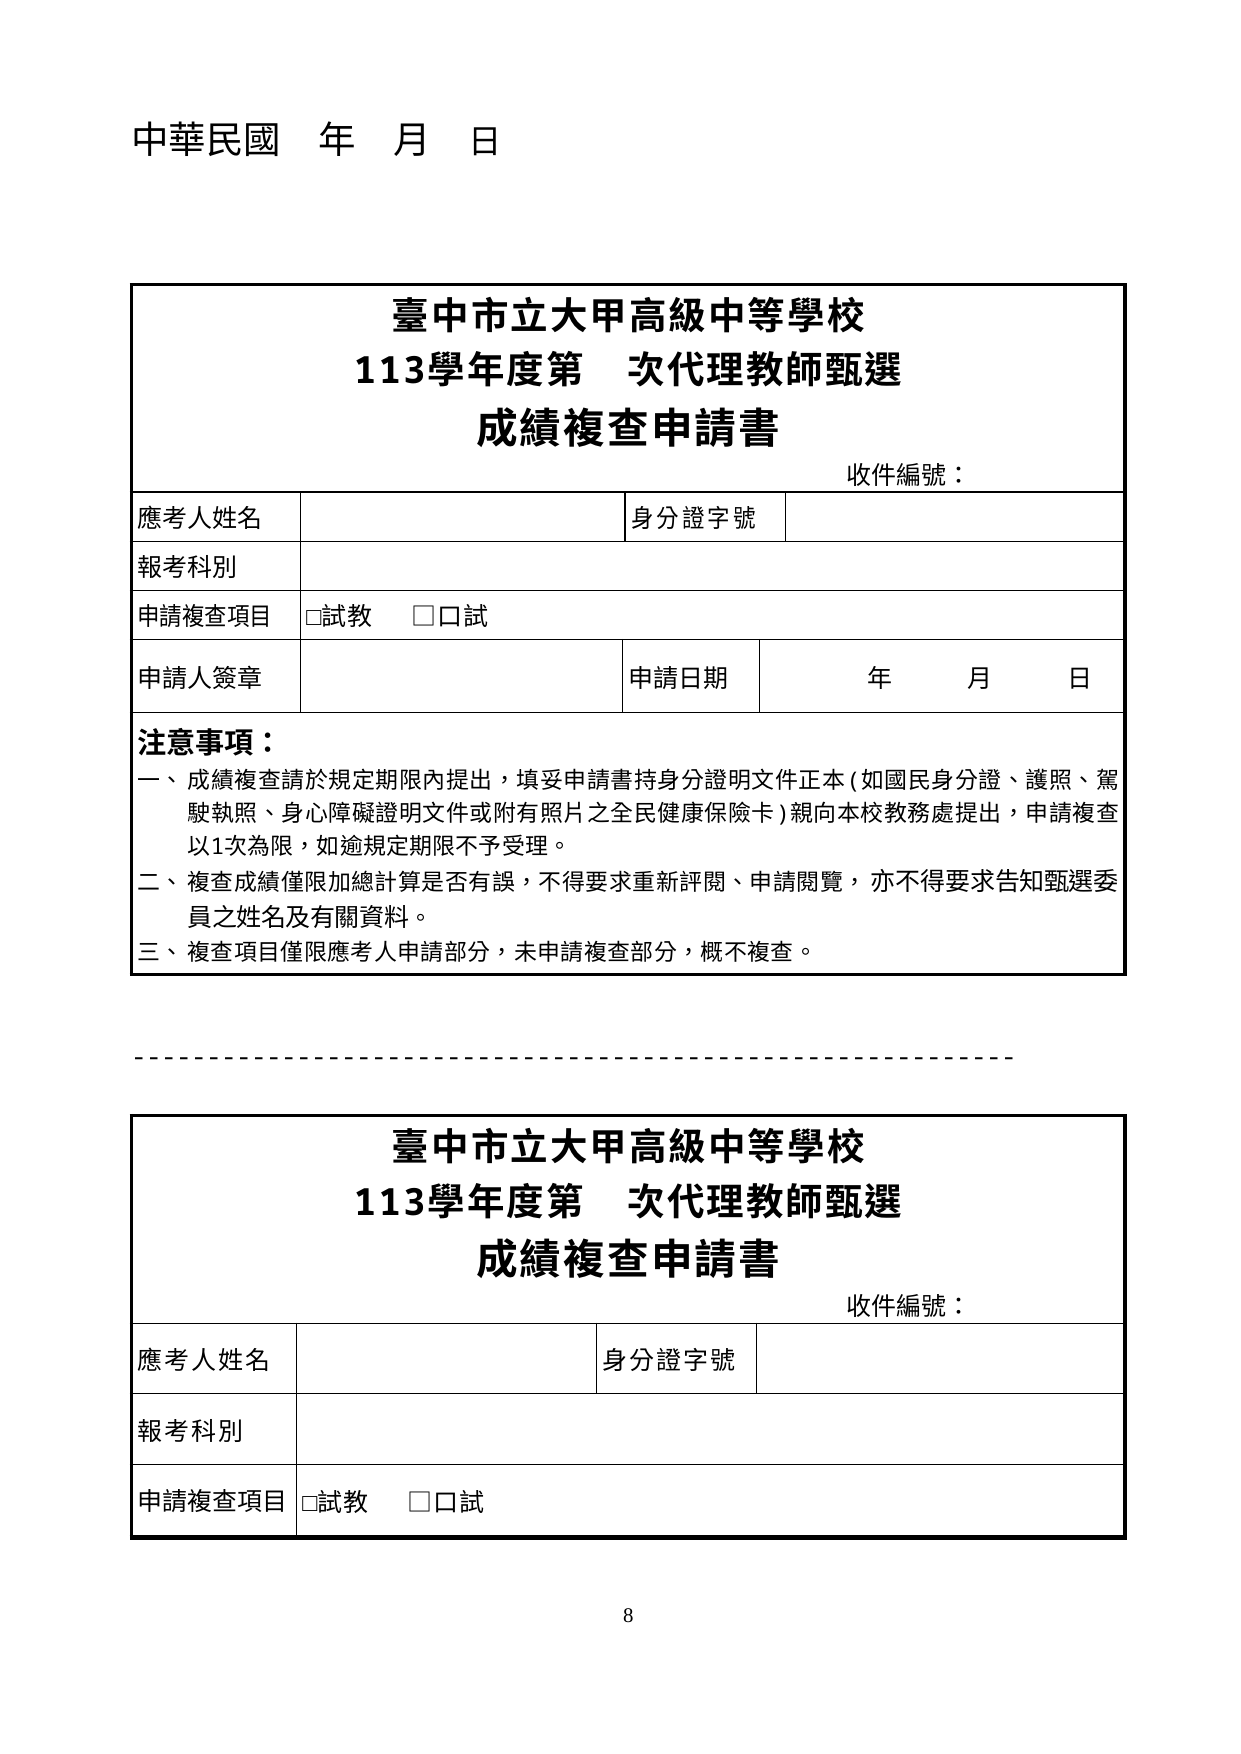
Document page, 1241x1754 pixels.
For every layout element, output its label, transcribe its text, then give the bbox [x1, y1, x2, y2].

table_cell 申請日期 [623, 640, 759, 712]
table_cell □試教 □口試 [297, 1465, 1123, 1535]
table_cell 申請人簽章 [133, 640, 300, 712]
text ----------------------------------------------------------- [131, 1014, 1125, 1076]
table_cell 申請複查項目 [133, 1465, 296, 1535]
table_cell 報考科別 [133, 1394, 296, 1464]
table_cell [757, 1324, 1123, 1393]
table_cell [297, 1324, 596, 1393]
table_cell 年 月 日 [760, 640, 1123, 712]
table_cell 報考科別 [133, 542, 300, 590]
table_cell □試教 □口試 [301, 591, 1123, 639]
table_cell 身分證字號 [597, 1324, 756, 1393]
table_cell [301, 542, 1123, 590]
table_cell 注意事項： 一、 成績複查請於規定期限內提出，填妥申請書持身分證明文件正本(如國民身分證、護照、駕駛執照、身心障礙證明文件或附有照片之全民健康保險卡)親向本校教務處提出，申請複查以1次為限，如逾規定期限不予受理。 二、 複查成績僅限加總計算是否有誤，不得要求重新評閱、申請閱覽，亦不得要求告知甄選委員之姓名及有關資料。 三、 複查項目僅限應考人申請部分，未申請複查部分，概不複查。 [133, 713, 1123, 973]
table_cell [297, 1394, 1123, 1464]
table_cell [301, 640, 622, 712]
table_header 臺中市立大甲高級中等學校 113學年度第 次代理教師甄選 成績複查申請書 收件編號： [133, 1117, 1123, 1322]
table_cell [786, 493, 1123, 541]
table_cell 身分證字號 [626, 493, 785, 541]
table_cell 應考人姓名 [133, 493, 300, 541]
text 中華民國 年 月 日 [131, 96, 1125, 158]
table_cell [301, 493, 624, 541]
table_cell 申請複查項目 [133, 591, 300, 639]
table_cell 應考人姓名 [133, 1324, 296, 1393]
table_header 臺中市立大甲高級中等學校 113學年度第 次代理教師甄選 成績複查申請書 收件編號： [133, 286, 1123, 491]
